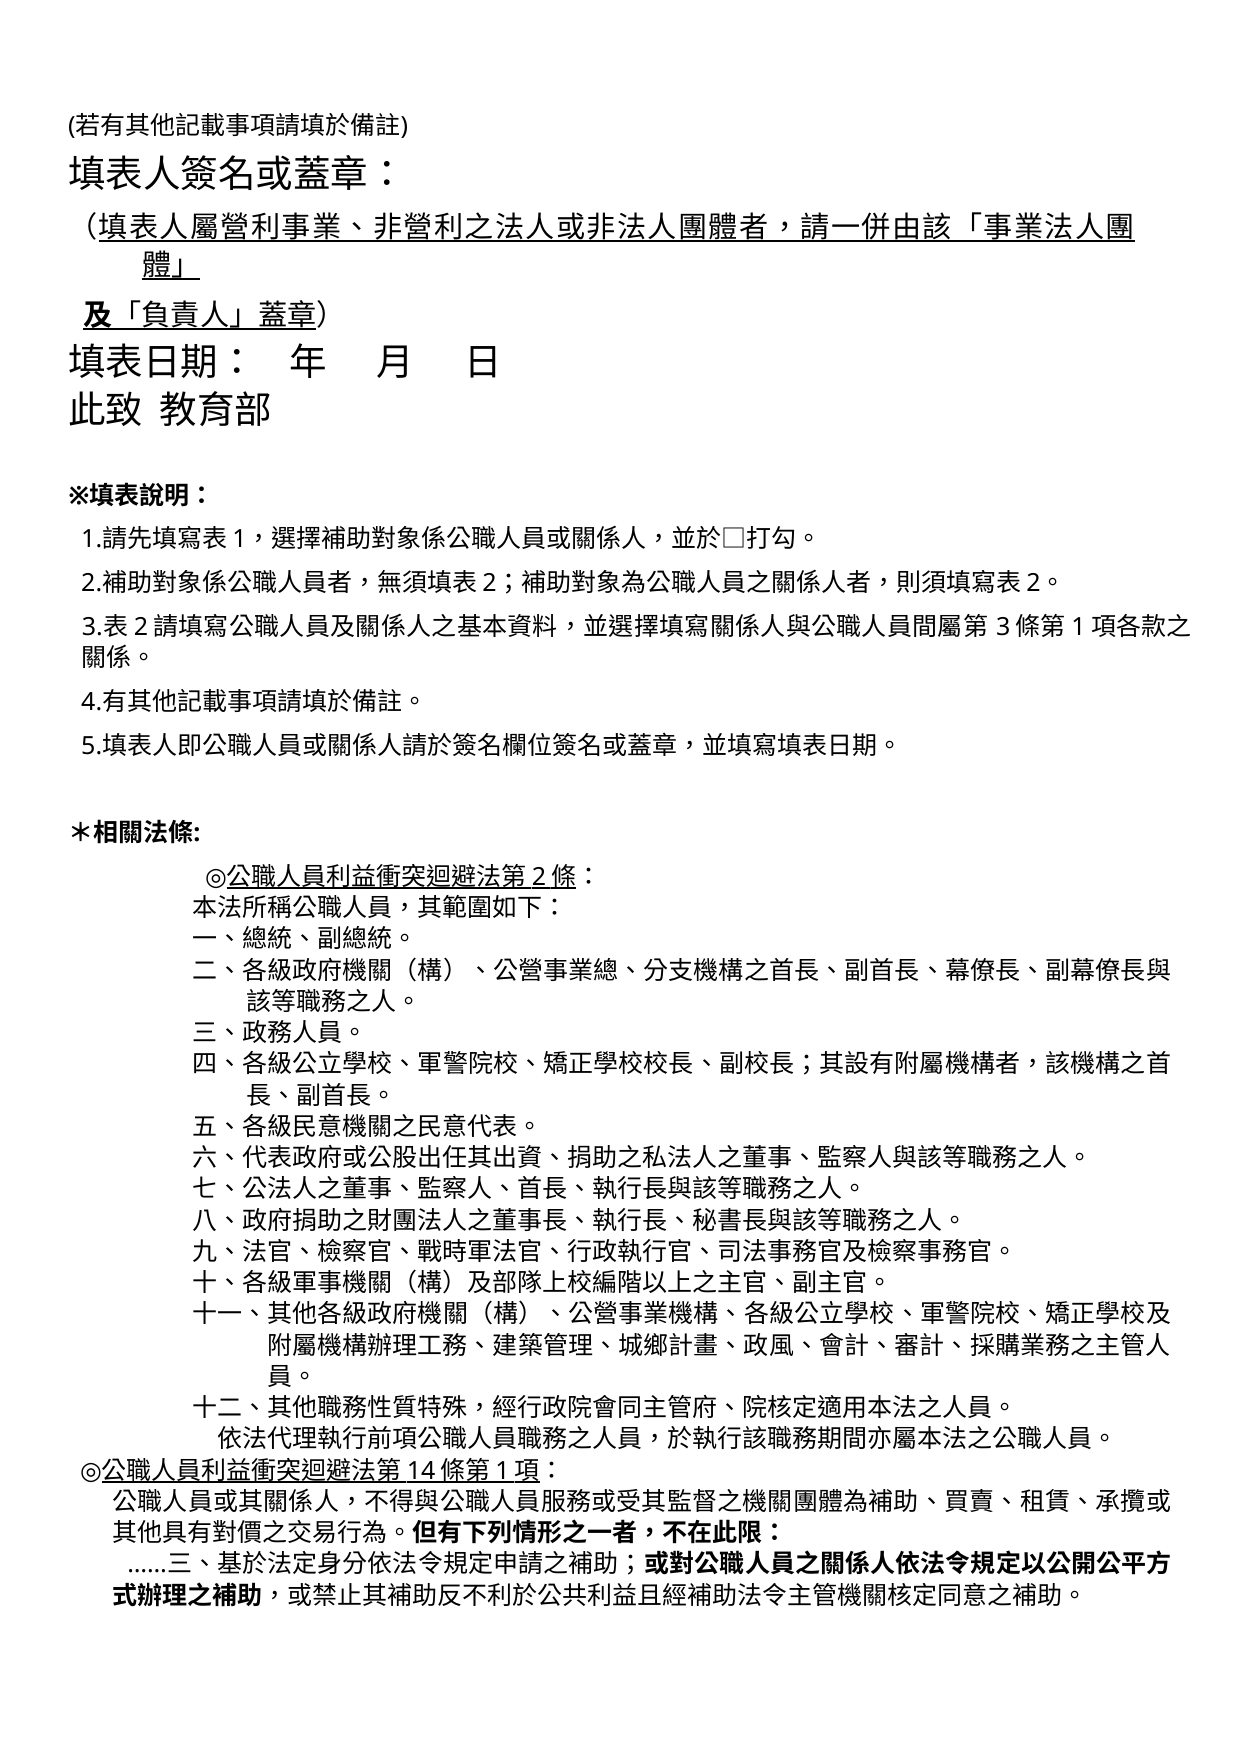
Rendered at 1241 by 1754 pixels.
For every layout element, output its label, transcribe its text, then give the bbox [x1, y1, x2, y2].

list 十一、其他各級政府機關（構）、公營事業機構、各級公立學校、軍警院校、矯正學校及附屬機構辦理工務、建築管理、城鄉計畫、政風、會計、審計、採購業務之主管人員。 [192, 1298, 1172, 1392]
list 五、各級民意機關之民意代表。 [192, 1110, 1172, 1142]
text 2.補助對象係公職人員者，無須填表2；補助對象為公職人員之關係人者，則須填寫表2。 [68, 567, 1192, 598]
text ……三、基於法定身分依法令規定申請之補助；或對公職人員之關係人依法令規定以公開公平方式辦理之補助，或禁止其補助反不利於公共利益且經補助法令主管機關核定同意之補助。 [112, 1548, 1172, 1610]
text ＊相關法條: [68, 817, 1192, 848]
text 填表日期： 年 月 日 [68, 352, 1098, 381]
list 依法代理執行前項公職人員職務之人員，於執行該職務期間亦屬本法之公職人員。 [192, 1423, 1172, 1454]
list ◎公職人員利益衝突迴避法第2條： [192, 860, 1172, 892]
text 1.請先填寫表1，選擇補助對象係公職人員或關係人，並於□打勾。 [68, 523, 1192, 554]
list 三、政務人員。 [192, 1017, 1172, 1048]
text 及「負責人」蓋章） [68, 295, 1136, 333]
text ※填表說明： [68, 479, 1098, 510]
list 九、法官、檢察官、戰時軍法官、行政執行官、司法事務官及檢察事務官。 [192, 1235, 1172, 1267]
list 七、公法人之董事、監察人、首長、執行長與該等職務之人。 [192, 1173, 1172, 1204]
text 公職人員或其關係人，不得與公職人員服務或受其監督之機關團體為補助、買賣、租賃、承攬或其他具有對價之交易行為。但有下列情形之一者，不在此限： [112, 1485, 1172, 1548]
text 3.表2請填寫公職人員及關係人之基本資料，並選擇填寫關係人與公職人員間屬第3條第1項各款之關係。 [68, 610, 1192, 673]
text 此致 教育部 [68, 400, 1098, 429]
text 5.填表人即公職人員或關係人請於簽名欄位簽名或蓋章，並填寫填表日期。 [68, 729, 1192, 760]
list 二、各級政府機關（構）、公營事業總、分支機構之首長、副首長、幕僚長、副幕僚長與該等職務之人。 [192, 954, 1172, 1017]
list 本法所稱公職人員，其範圍如下： [192, 892, 1172, 923]
list 四、各級公立學校、軍警院校、矯正學校校長、副校長；其設有附屬機構者，該機構之首長、副首長。 [192, 1048, 1172, 1110]
list 六、代表政府或公股出任其出資、捐助之私法人之董事、監察人與該等職務之人。 [192, 1142, 1172, 1173]
text （填表人屬營利事業、非營利之法人或非法人團體者，請一併由該「事業法人團體」 [68, 208, 1136, 283]
text 4.有其他記載事項請填於備註。 [68, 685, 1192, 717]
text 填表人簽名或蓋章： [68, 158, 1098, 195]
list 八、政府捐助之財團法人之董事長、執行長、秘書長與該等職務之人。 [192, 1204, 1172, 1235]
list 一、總統、副總統。 [192, 923, 1172, 954]
list 十、各級軍事機關（構）及部隊上校編階以上之主官、副主官。 [192, 1267, 1172, 1298]
list 十二、其他職務性質特殊，經行政院會同主管府、院核定適用本法之人員。 [192, 1392, 1172, 1423]
text (若有其他記載事項請填於備註) [68, 118, 1098, 139]
text ◎公職人員利益衝突迴避法第14條第1項： [67, 1454, 1172, 1485]
